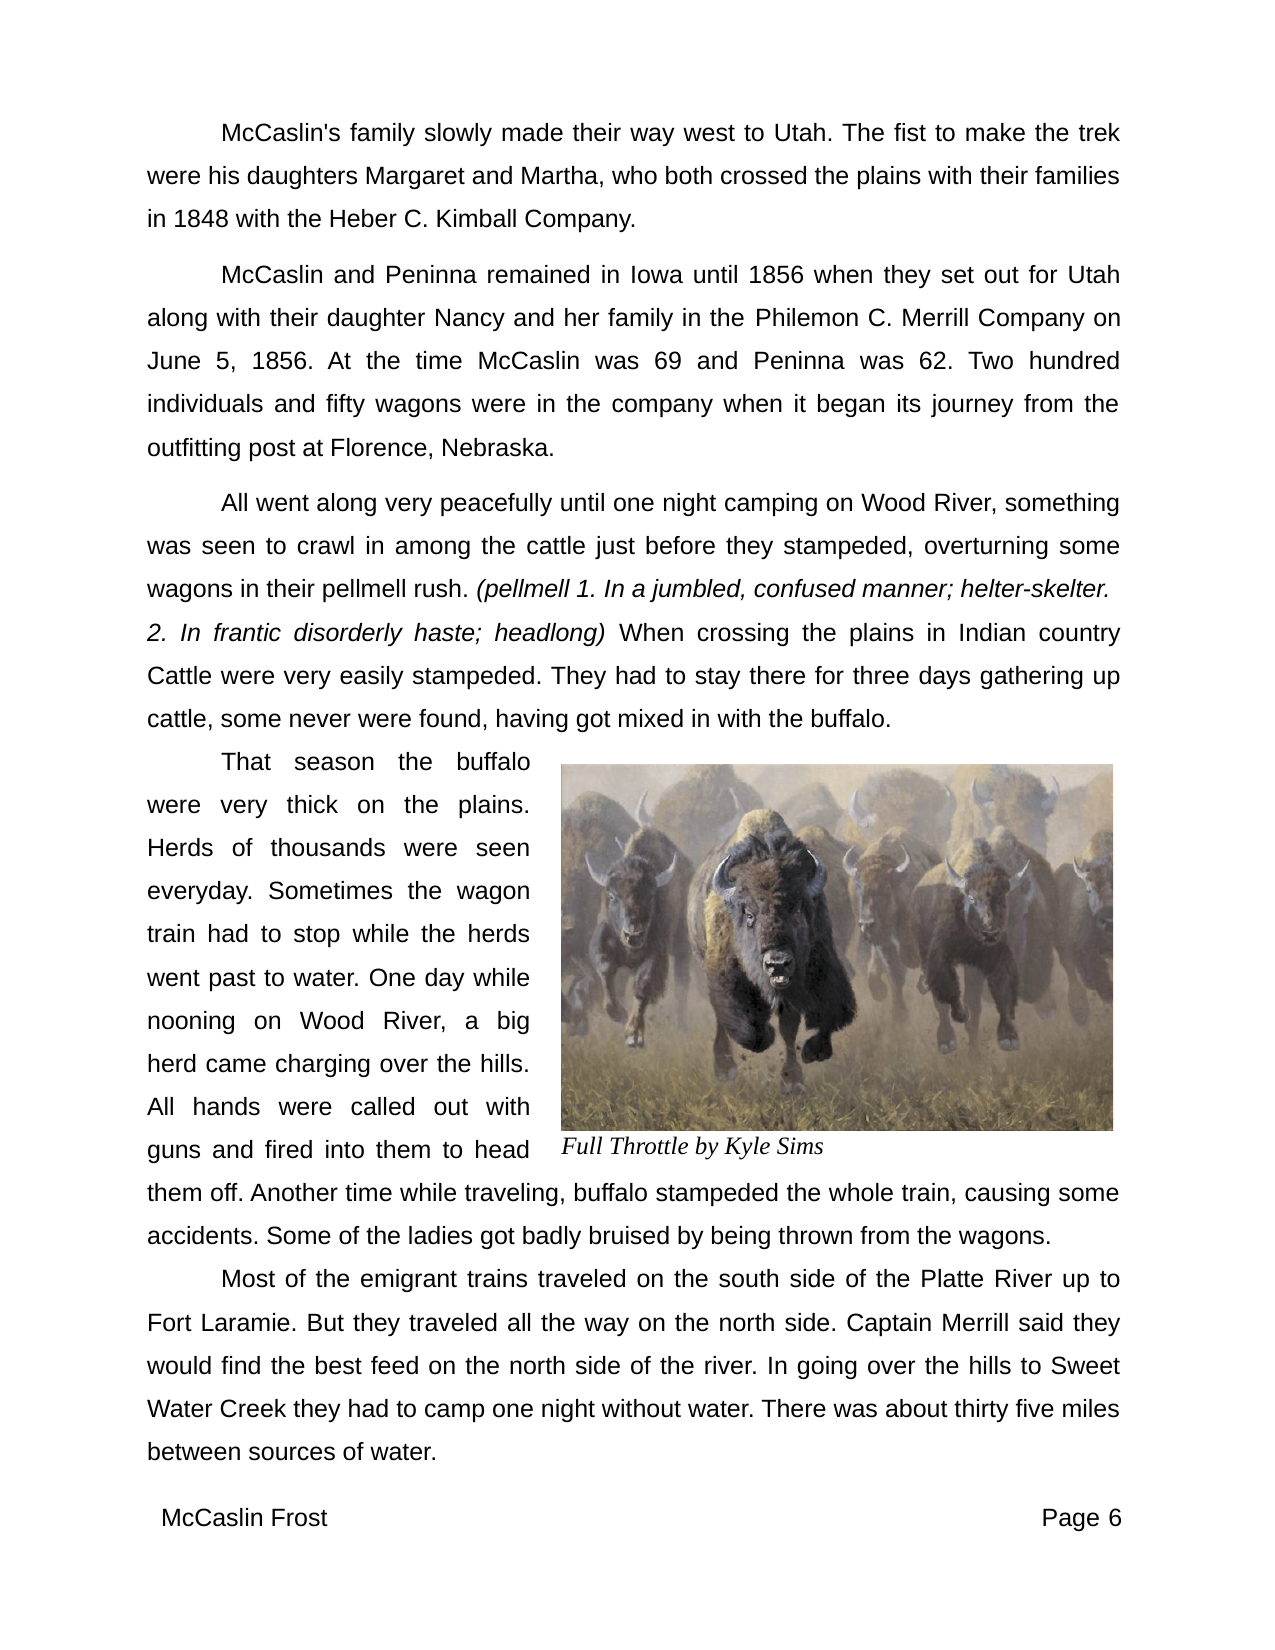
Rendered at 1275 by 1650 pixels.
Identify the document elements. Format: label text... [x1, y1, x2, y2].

text That season the buffalo were very thick on the plains. Herds of thousands were seen everyday. Sometimes the wagon train had to stop while the herds went past to water. One day while nooning on Wood River, a big herd came charging over the hills. All hands were called out with guns and fired into them to head them off. Another time while traveling, buffalo stampeded the whole train, causing some accidents. Some of the ladies got badly bruised by being thrown from the wagons. [147, 747, 1122, 1250]
text McCaslin's family slowly made their way west to Utah. The fist to make the trek were his daughters Margaret and Martha, who both crossed the plains with their families in 1848 with the Heber C. Kimball Company. [147, 118, 1122, 233]
text Full Throttle by Kyle Sims [561, 1131, 1113, 1160]
picture [561, 764, 1114, 1131]
text 2. In frantic disorderly haste; headlong) When crossing the plains in Indian country Cattle were very easily stampeded. They had to stay there for three days gathering up cattle, some never were found, having got mixed in with the buffalo. [147, 617, 1122, 732]
text McCaslin and Peninna remained in Iowa until 1856 when they set out for Utah along with their daughter Nancy and her family in the Philemon C. Merrill Company on June 5, 1856. At the time McCaslin was 69 and Peninna was 62. Two hundred individuals and fifty wagons were in the company when it began its journey from the outfitting post at Florence, Nebraska. [147, 260, 1122, 461]
text All went along very peacefully until one night camping on Wood River, something was seen to crawl in among the cattle just before they stampeded, overturning some wagons in their pellmell rush. (pellmell 1. In a jumbled, confused manner; helter-skelter. [147, 488, 1122, 603]
text Most of the emigrant trains traveled on the south side of the Platte River up to Fort Laramie. But they traveled all the way on the north side. Captain Merrill said they would find the best feed on the north side of the river. In going over the hills to Sweet Water Creek they had to camp one night without water. There was about thirty five miles between sources of water. [147, 1264, 1122, 1466]
